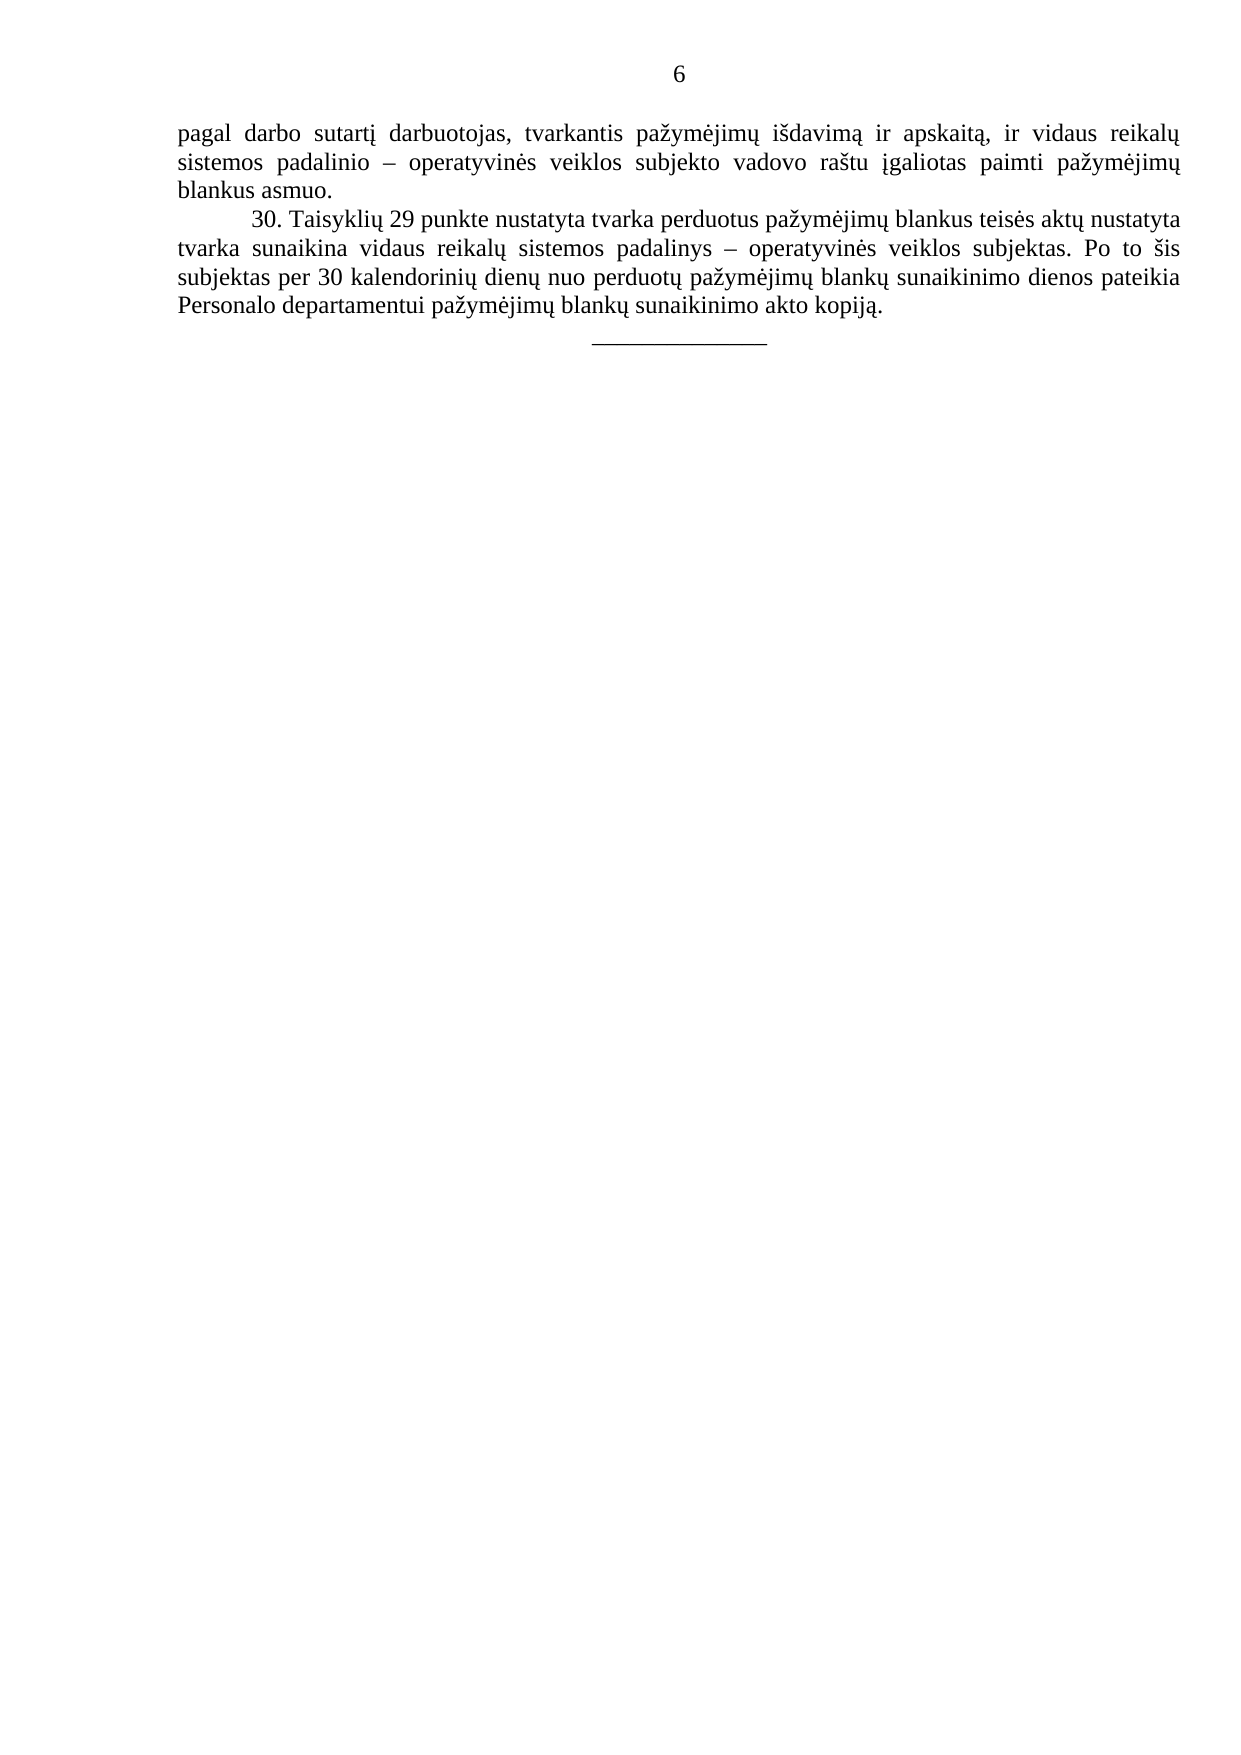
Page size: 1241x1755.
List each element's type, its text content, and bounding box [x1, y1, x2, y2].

text pagal darbo sutartį darbuotojas, tvarkantis pažymėjimų išdavimą ir apskaitą, ir vidaus reikalų sistemos padalinio – operatyvinės veiklos subjekto vadovo raštu įgaliotas paimti pažymėjimų blankus asmuo. [177, 118, 1181, 204]
text 30. Taisyklių 29 punkte nustatyta tvarka perduotus pažymėjimų blankus teisės aktų nustatyta tvarka sunaikina vidaus reikalų sistemos padalinys – operatyvinės veiklos subjektas. Po to šis subjektas per 30 kalendorinių dienų nuo perduotų pažymėjimų blankų sunaikinimo dienos pateikia Personalo departamentui pažymėjimų blankų sunaikinimo akto kopiją. [177, 204, 1181, 319]
text ______________ [177, 319, 1181, 348]
